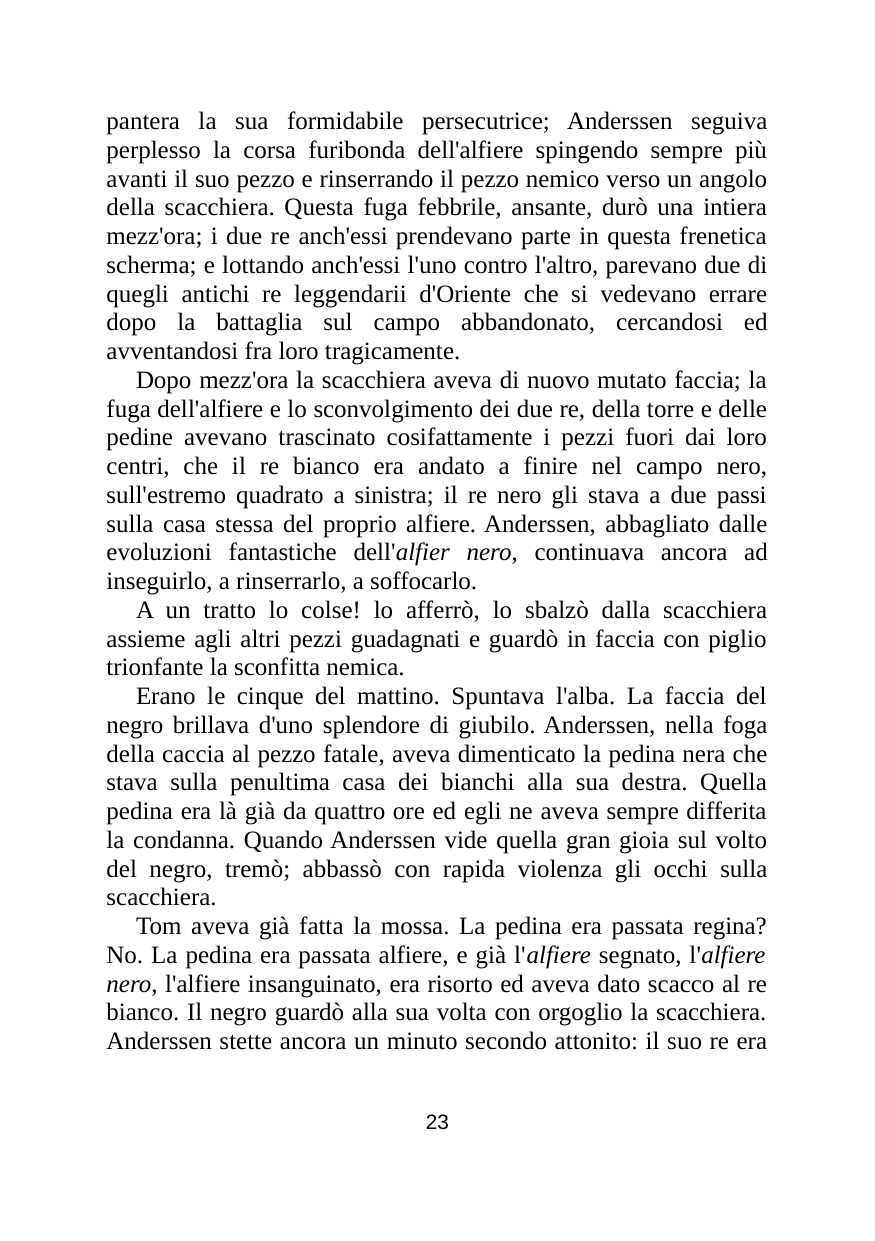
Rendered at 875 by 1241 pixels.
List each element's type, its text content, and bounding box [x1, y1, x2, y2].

text Dopo mezz'ora la scacchiera aveva di nuovo mutato faccia; la fuga dell'alfiere e lo sconvolgimento dei due re, della torre e delle pedine avevano trascinato cosifattamente i pezzi fuori dai loro centri, che il re bianco era andato a finire nel campo nero, sull'estremo quadrato a sinistra; il re nero gli stava a due passi sulla casa stessa del proprio alfiere. Anderssen, abbagliato dalle evoluzioni fantastiche dell'alfier nero, continuava ancora ad inseguirlo, a rinserrarlo, a soffocarlo. [106, 365, 768, 595]
text pantera la sua formidabile persecutrice; Anderssen seguiva perplesso la corsa furibonda dell'alfiere spingendo sempre più avanti il suo pezzo e rinserrando il pezzo nemico verso un angolo della scacchiera. Questa fuga febbrile, ansante, durò una intiera mezz'ora; i due re anch'essi prendevano parte in questa frenetica scherma; e lottando anch'essi l'uno contro l'altro, parevano due di quegli antichi re leggendarii d'Oriente che si vedevano errare dopo la battaglia sul campo abbandonato, cercandosi ed avventandosi fra loro tragicamente. [106, 106, 768, 365]
text Tom aveva già fatta la mossa. La pedina era passata regina? No. La pedina era passata alfiere, e già l'alfiere segnato, l'alfiere nero, l'alfiere insanguinato, era risorto ed aveva dato scacco al re bianco. Il negro guardò alla sua volta con orgoglio la scacchiera. Anderssen stette ancora un minuto secondo attonito: il suo re era [106, 911, 768, 1055]
text A un tratto lo colse! lo afferrò, lo sbalzò dalla scacchiera assieme agli altri pezzi guadagnati e guardò in faccia con piglio trionfante la sconfitta nemica. [106, 595, 768, 681]
text Erano le cinque del mattino. Spuntava l'alba. La faccia del negro brillava d'uno splendore di giubilo. Anderssen, nella foga della caccia al pezzo fatale, aveva dimenticato la pedina nera che stava sulla penultima casa dei bianchi alla sua destra. Quella pedina era là già da quattro ore ed egli ne aveva sempre differita la condanna. Quando Anderssen vide quella gran gioia sul volto del negro, tremò; abbassò con rapida violenza gli occhi sulla scacchiera. [106, 681, 768, 911]
